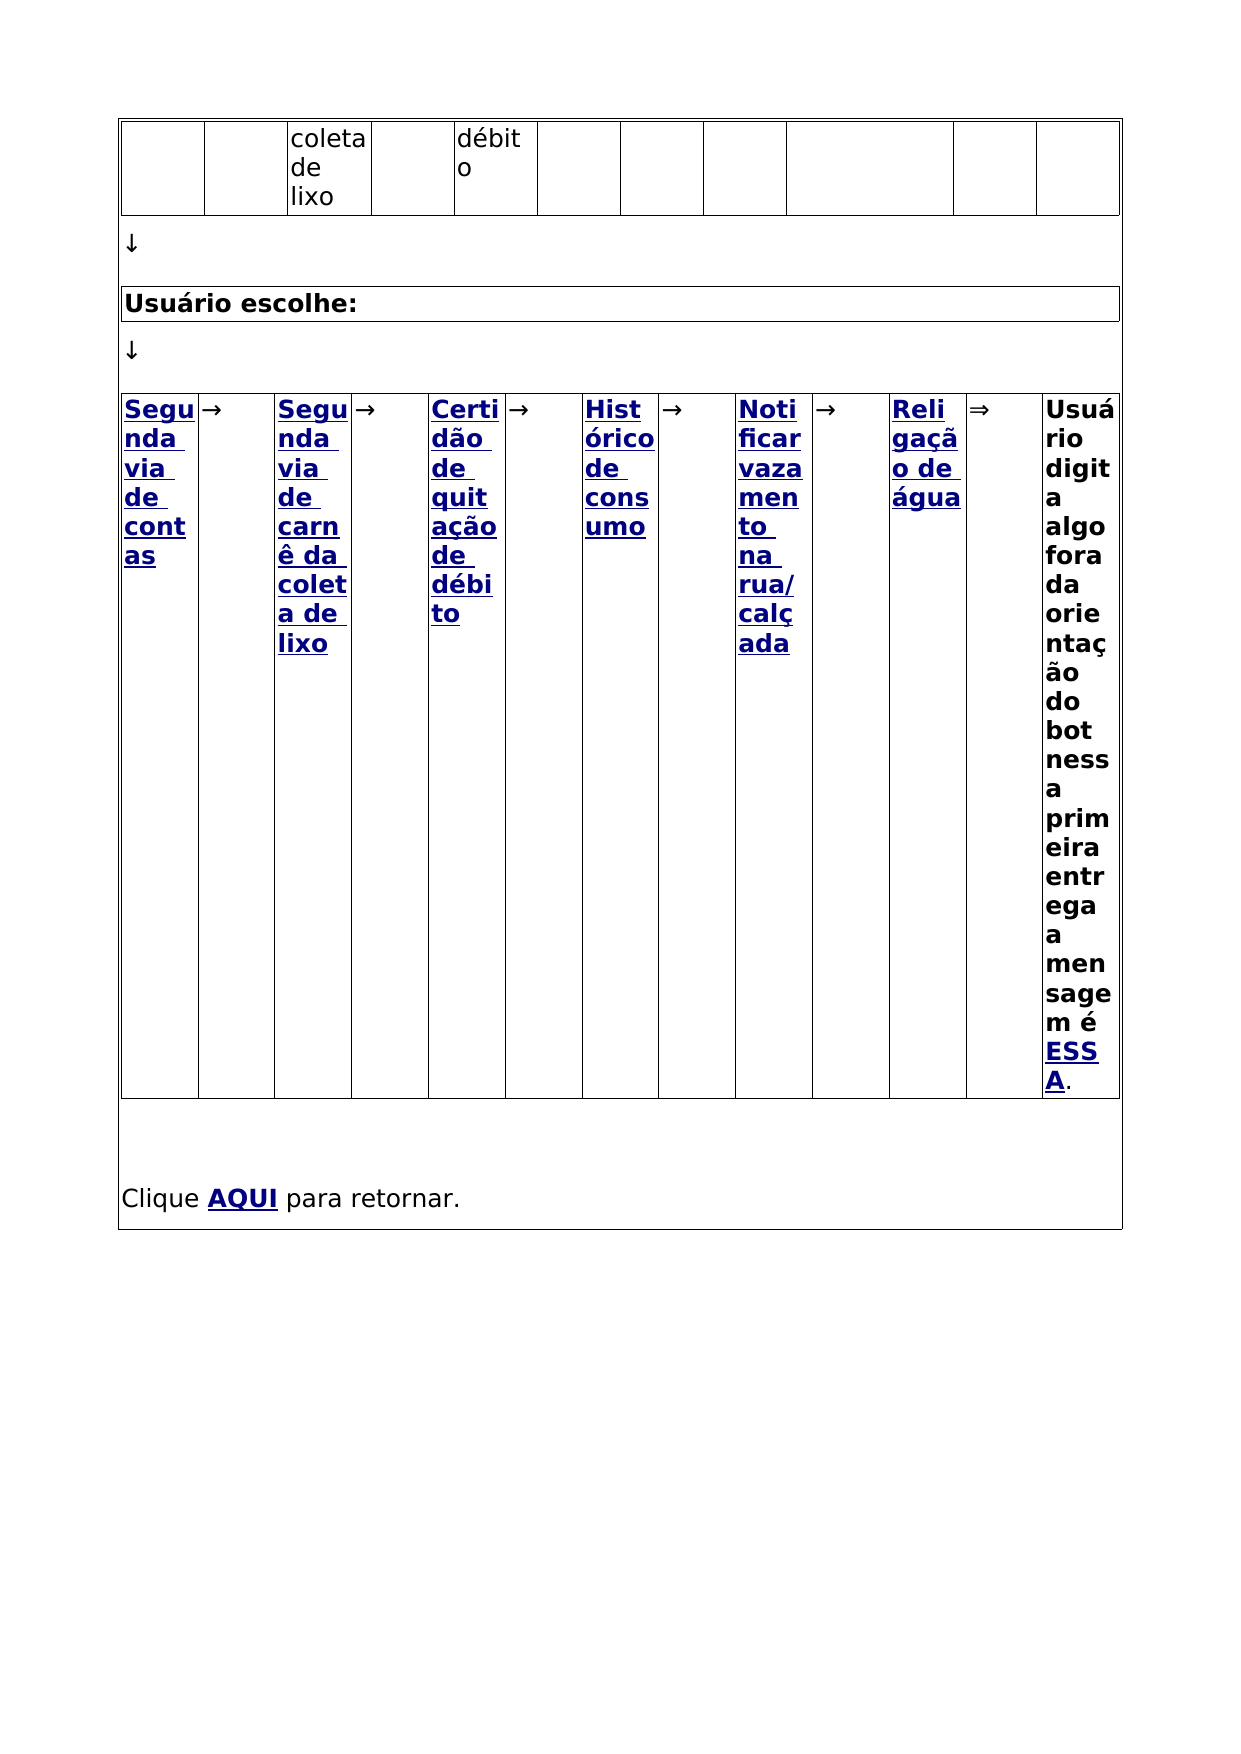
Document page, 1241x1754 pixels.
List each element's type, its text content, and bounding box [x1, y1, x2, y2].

table_header Segunda via de contas [122, 394, 198, 1098]
table_header Usuário digita algo fora da orientação do bot nessa primeira entrega a mensagem é ESSA. [1043, 394, 1119, 1098]
table_header [704, 122, 786, 214]
table_header → [352, 394, 428, 1098]
table_header Histórico de consumo [583, 394, 658, 1098]
table_header [122, 122, 204, 214]
table_header Notificar vazamento na rua/calçada [736, 394, 812, 1098]
table_header Religação de água [890, 394, 966, 1098]
table_header → [199, 394, 274, 1098]
table_header [1037, 122, 1119, 214]
table_header Certidão de quitação de débito [429, 394, 505, 1098]
table_header → [813, 394, 889, 1098]
table_header [621, 122, 703, 214]
table_header → [659, 394, 735, 1098]
table_header [787, 122, 953, 214]
table_header [372, 122, 454, 214]
table_header [954, 122, 1036, 214]
table_header ↓ ↓ Clique AQUI para retornar. [119, 119, 1122, 1229]
table_header ⇒ [967, 394, 1042, 1098]
table_header débito [455, 122, 537, 214]
table_header [205, 122, 287, 214]
table_header Segunda via de carnê da coleta de lixo [275, 394, 351, 1098]
table_header Usuário escolhe: [122, 287, 1119, 321]
table_header [538, 122, 620, 214]
table_header coleta de lixo [288, 122, 371, 214]
table_header → [506, 394, 582, 1098]
